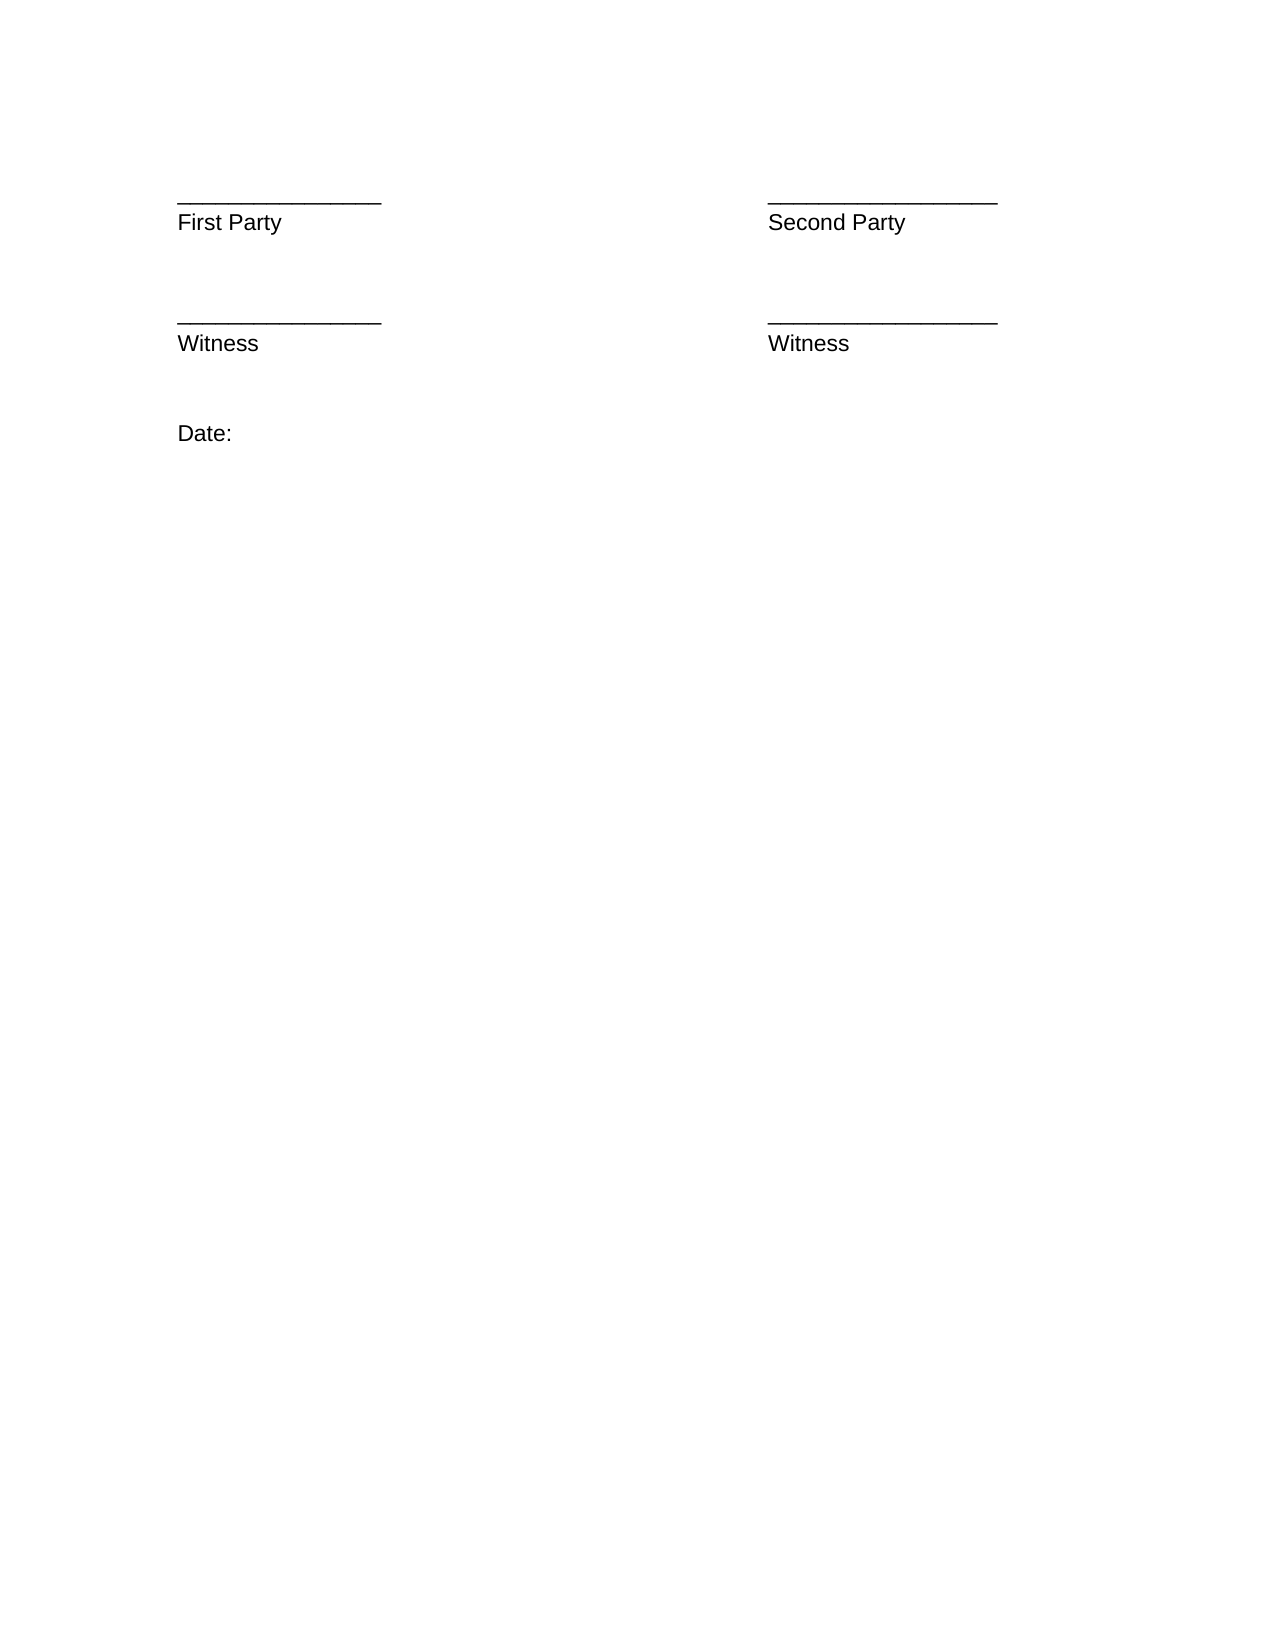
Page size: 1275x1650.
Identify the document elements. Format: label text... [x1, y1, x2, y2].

text ________________ __________________ [177, 299, 1186, 326]
text ________________ __________________ [177, 178, 1186, 205]
text Witness Witness [177, 329, 1186, 356]
text Date: [177, 420, 1186, 446]
text First Party Second Party [177, 209, 1186, 235]
